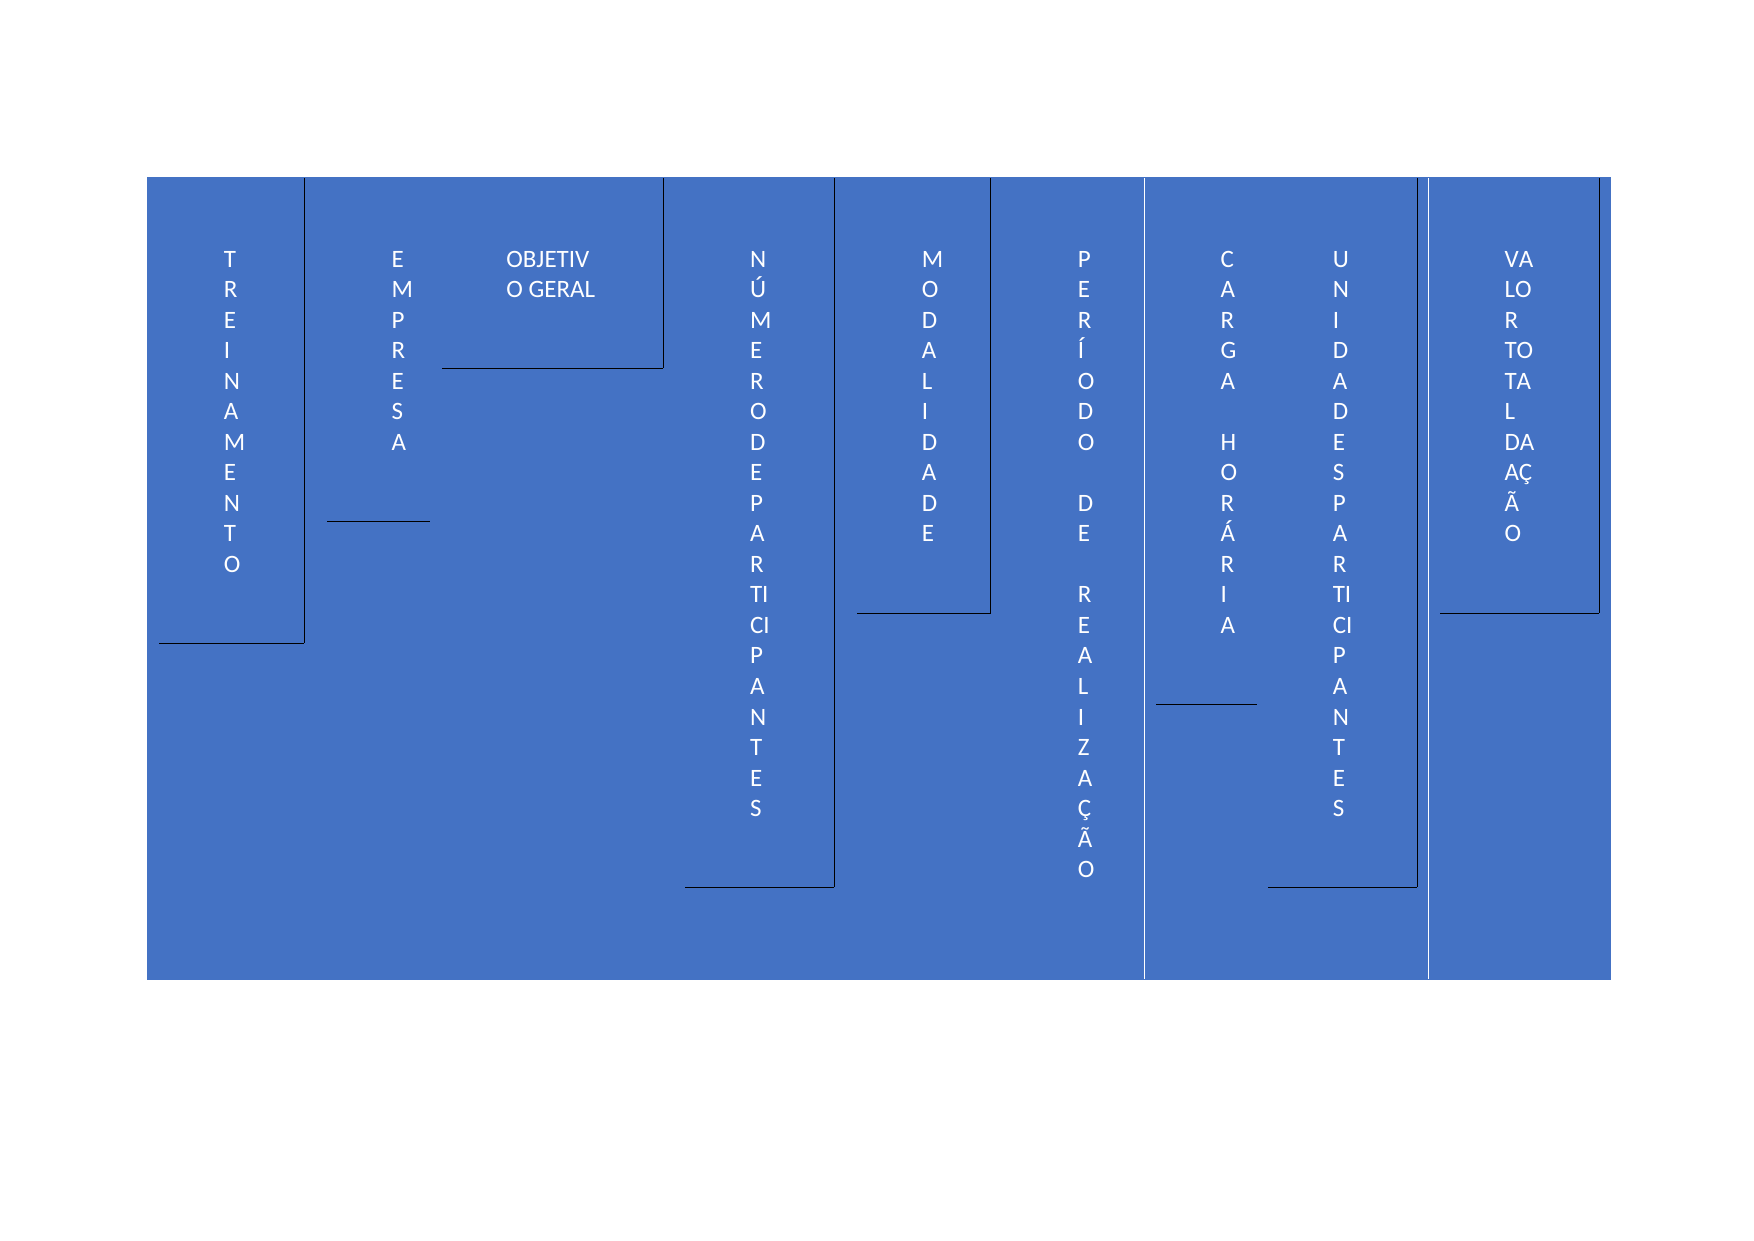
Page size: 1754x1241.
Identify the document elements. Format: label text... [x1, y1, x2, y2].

table_header EMPRESA [316, 178, 430, 979]
table_header OBJETIVO GERAL [430, 178, 674, 979]
table_header UNIDADES PARTICIPANTES [1257, 178, 1428, 979]
table_header CARGA HORÁRIA [1145, 178, 1257, 979]
table_header TREINAMENTO [148, 178, 316, 979]
table_header NÚMERO DE PARTICIPANTES [674, 178, 846, 979]
table_header MODALIDADE [846, 178, 1002, 979]
table_header PERÍODO DE REALIZAÇÃO [1002, 178, 1144, 979]
table_header VALOR TOTAL DA AÇÃO [1429, 178, 1610, 979]
